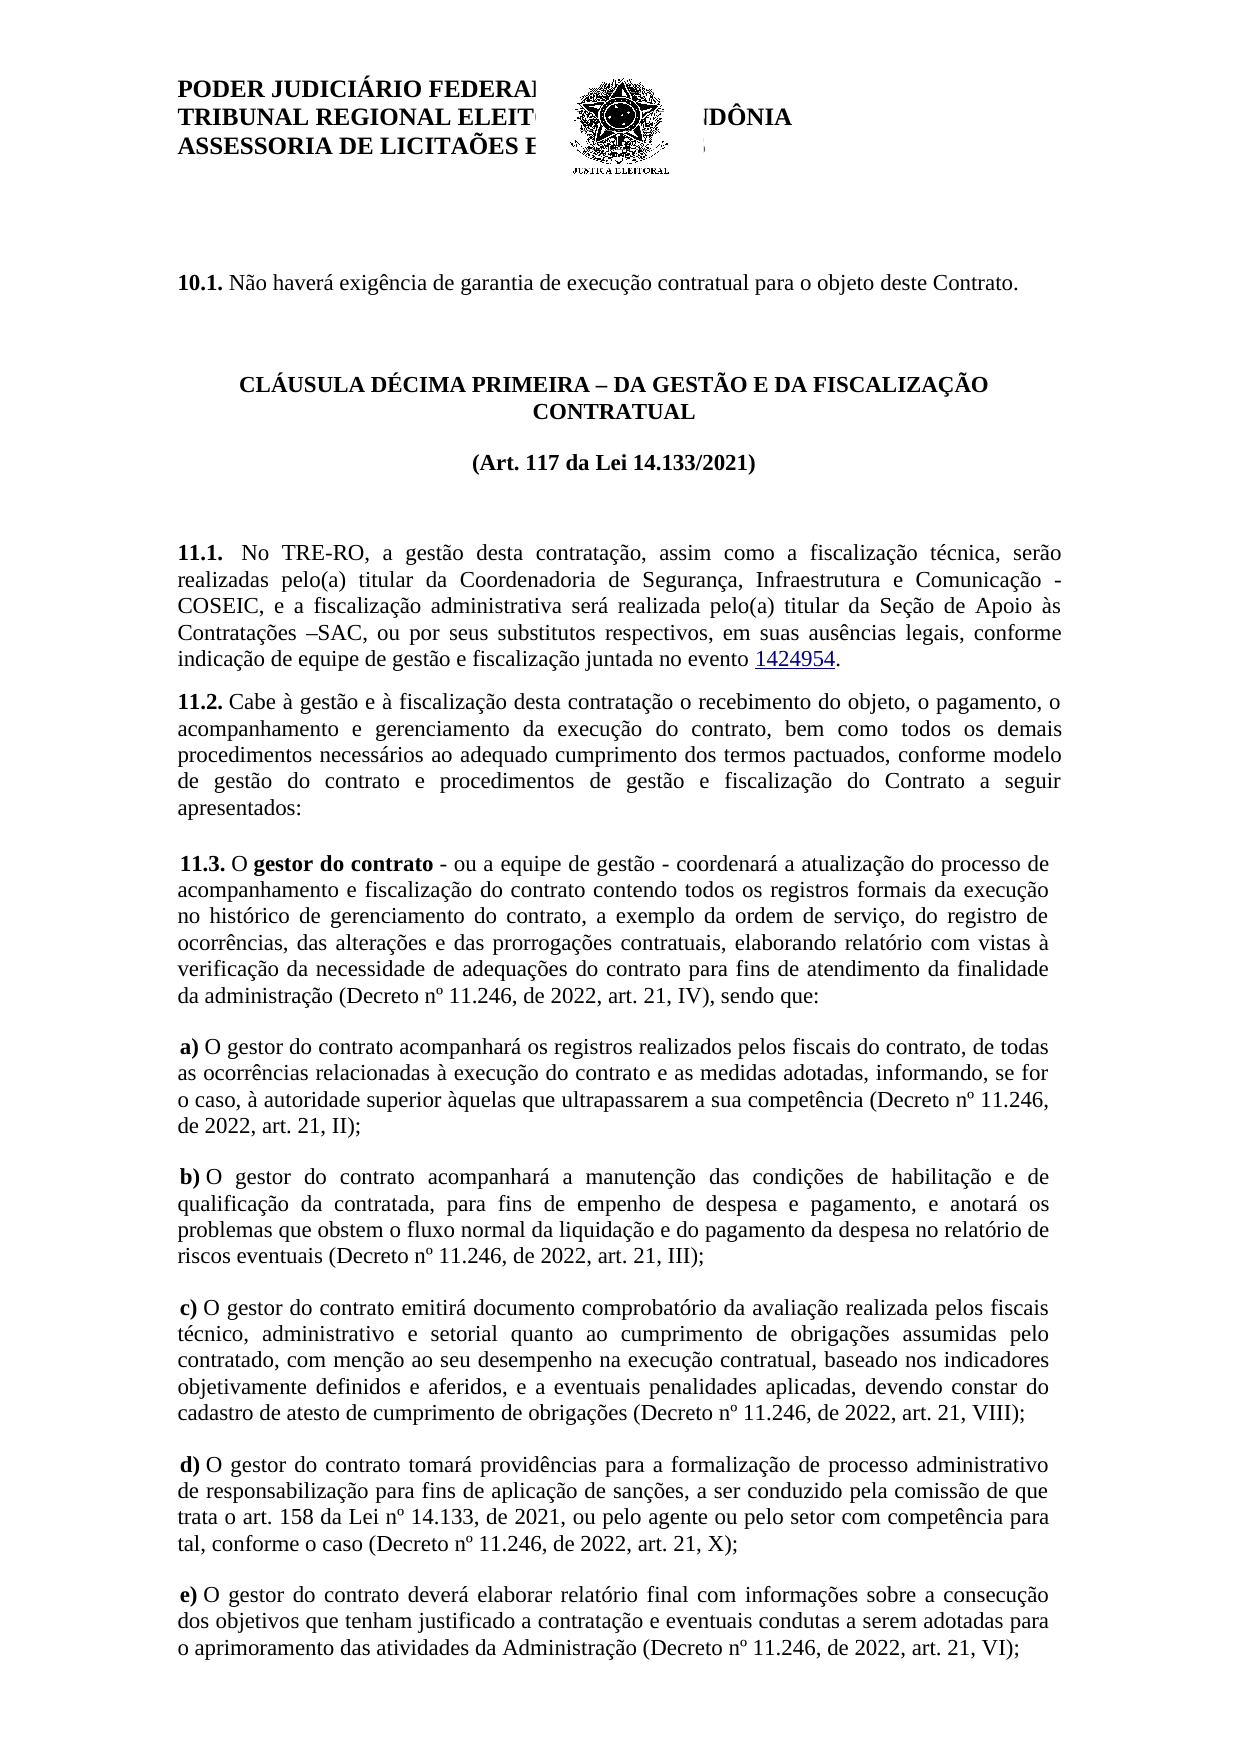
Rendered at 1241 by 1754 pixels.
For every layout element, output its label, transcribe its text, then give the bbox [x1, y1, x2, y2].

text 11.1. No TRE-RO, a gestão desta contratação, assim como a fiscalização técnica, serão realizadas pelo(a) titular da Coordenadoria de Segurança, Infraestrutura e Comunicação - COSEIC, e a fiscalização administrativa será realizada pelo(a) titular da Seção de Apoio às Contratações –SAC, ou por seus substitutos respectivos, em suas ausências legais, conforme indicação de equipe de gestão e fiscalização juntada no evento 1424954. [177, 539, 1063, 671]
text b) O gestor do contrato acompanhará a manutenção das condições de habilitação e de qualificação da contratada, para fins de empenho de despesa e pagamento, e anotará os problemas que obstem o fluxo normal da liquidação e do pagamento da despesa no relatório de riscos eventuais (Decreto nº 11.246, de 2022, art. 21, III); [177, 1163, 1051, 1269]
text d) O gestor do contrato tomará providências para a formalização de processo administrativo de responsabilização para fins de aplicação de sanções, a ser conduzido pela comissão de que trata o art. 158 da Lei nº 14.133, de 2021, ou pelo agente ou pelo setor com competência para tal, conforme o caso (Decreto nº 11.246, de 2022, art. 21, X); [177, 1451, 1051, 1556]
text e) O gestor do contrato deverá elaborar relatório final com informações sobre a consecução dos objetivos que tenham justificado a contratação e eventuais condutas a serem adotadas para o aprimoramento das atividades da Administração (Decreto nº 11.246, de 2022, art. 21, VI); [177, 1581, 1051, 1660]
text (Art. 117 da Lei 14.133/2021) [177, 449, 1051, 476]
text a) O gestor do contrato acompanhará os registros realizados pelos fiscais do contrato, de todas as ocorrências relacionadas à execução do contrato e as medidas adotadas, informando, se for o caso, à autoridade superior àquelas que ultrapassarem a sua competência (Decreto nº 11.246, de 2022, art. 21, II); [177, 1033, 1051, 1138]
text 11.2. Cabe à gestão e à fiscalização desta contratação o recebimento do objeto, o pagamento, o acompanhamento e gerenciamento da execução do contrato, bem como todos os demais procedimentos necessários ao adequado cumprimento dos termos pactuados, conforme modelo de gestão do contrato e procedimentos de gestão e fiscalização do Contrato a seguir apresentados: [177, 688, 1063, 820]
text 11.3. O gestor do contrato - ou a equipe de gestão - coordenará a atualização do processo de acompanhamento e fiscalização do contrato contendo todos os registros formais da execução no histórico de gerenciamento do contrato, a exemplo da ordem de serviço, do registro de ocorrências, das alterações e das prorrogações contratuais, elaborando relatório com vistas à verificação da necessidade de adequações do contrato para fins de atendimento da finalidade da administração (Decreto nº 11.246, de 2022, art. 21, IV), sendo que: [177, 850, 1051, 1008]
text c) O gestor do contrato emitirá documento comprobatório da avaliação realizada pelos fiscais técnico, administrativo e setorial quanto ao cumprimento de obrigações assumidas pelo contratado, com menção ao seu desempenho na execução contratual, baseado nos indicadores objetivamente definidos e aferidos, e a eventuais penalidades aplicadas, devendo constar do cadastro de atesto de cumprimento de obrigações (Decreto nº 11.246, de 2022, art. 21, VIII); [177, 1294, 1051, 1426]
text CLÁUSULA DÉCIMA PRIMEIRA – DA GESTÃO E DA FISCALIZAÇÃO CONTRATUAL [177, 372, 1051, 424]
text 10.1. Não haverá exigência de garantia de execução contratual para o objeto deste Contrato. [177, 269, 1051, 295]
